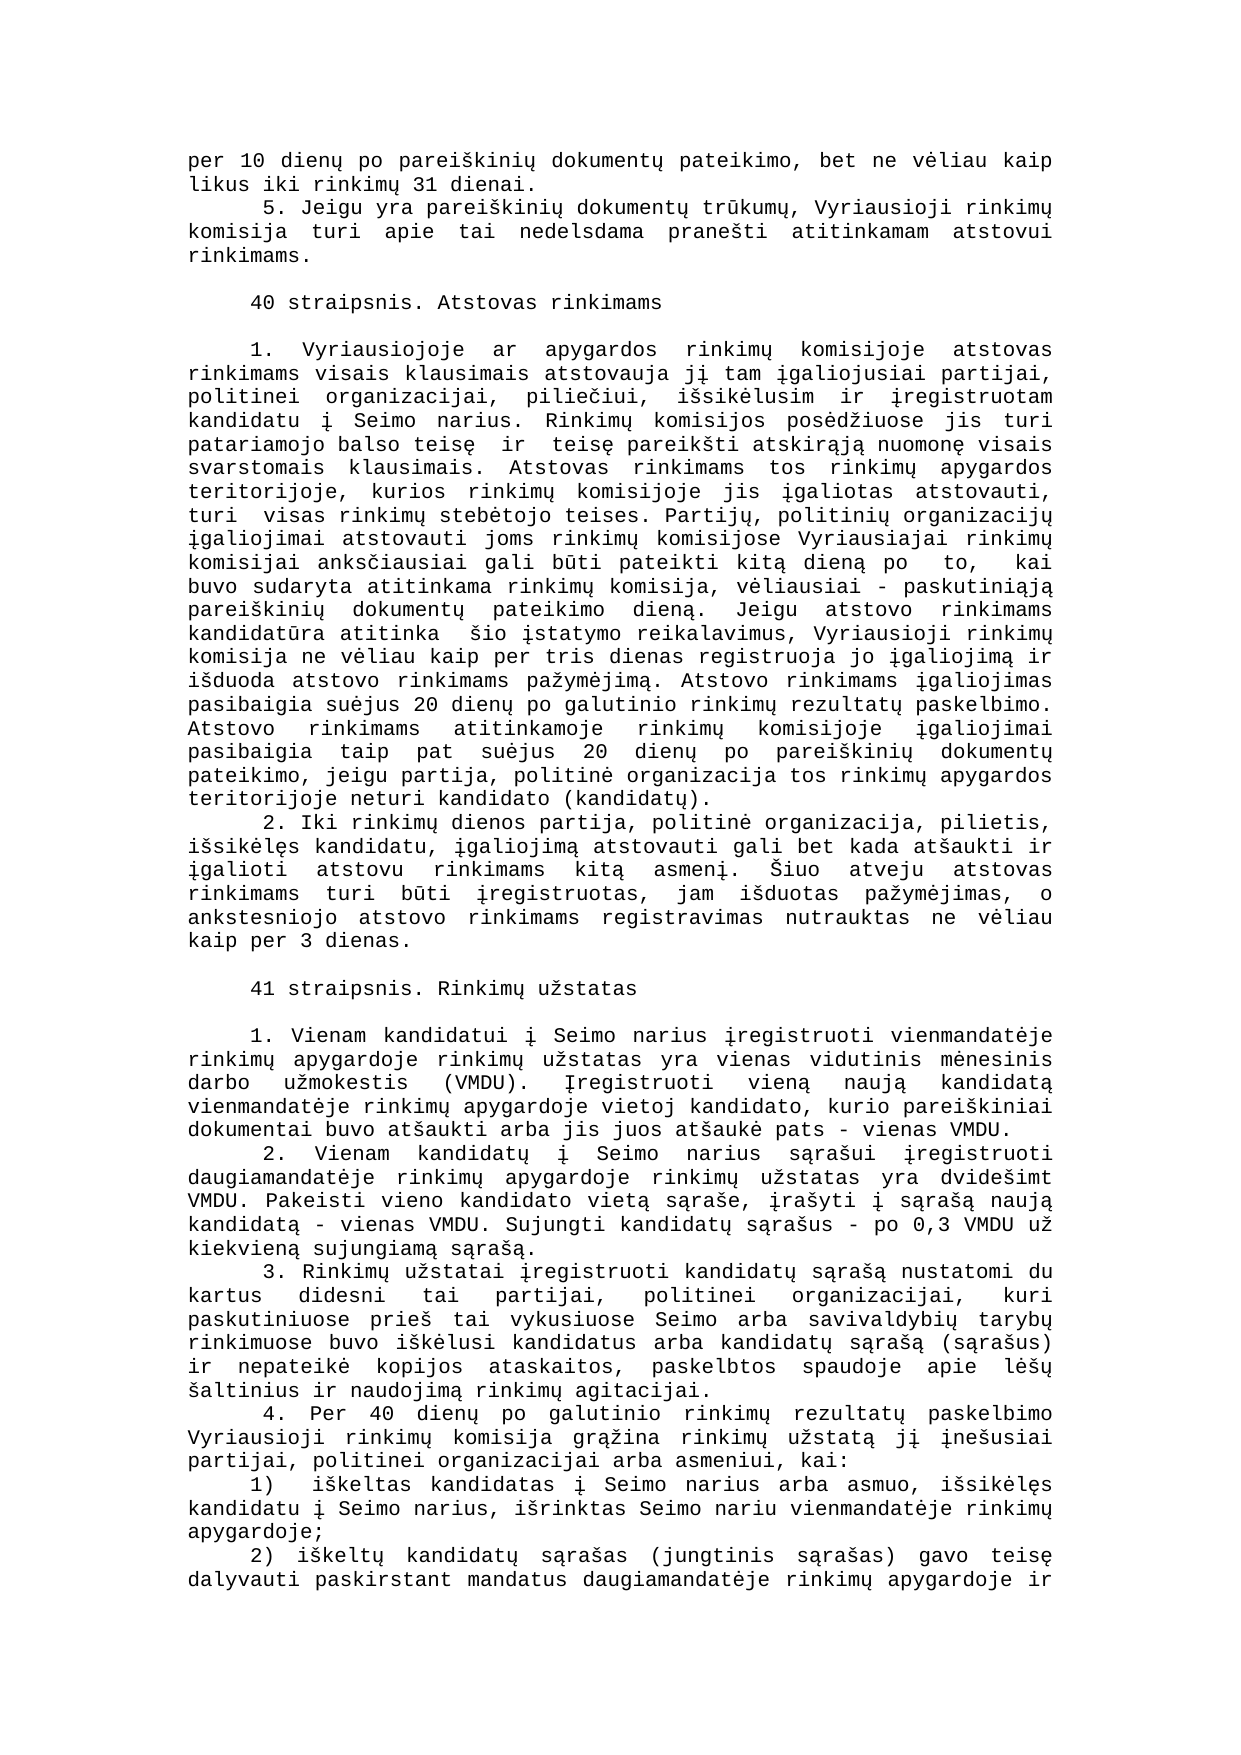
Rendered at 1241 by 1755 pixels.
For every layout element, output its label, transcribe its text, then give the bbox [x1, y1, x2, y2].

text 3. Rinkimų užstatai įregistruoti kandidatų sąrašą nustatomi du kartus didesni tai partijai, politinei organizacijai, kuri paskutiniuose prieš tai vykusiuose Seimo arba savivaldybių tarybų rinkimuose buvo iškėlusi kandidatus arba kandidatų sąrašą (sąrašus) ir nepateikė kopijos ataskaitos, paskelbtos spaudoje apie lėšų šaltinius ir naudojimą rinkimų agitacijai. [187, 1261, 1053, 1403]
text 4. Per 40 dienų po galutinio rinkimų rezultatų paskelbimo Vyriausioji rinkimų komisija grąžina rinkimų užstatą jį įnešusiai partijai, politinei organizacijai arba asmeniui, kai: [187, 1403, 1053, 1474]
text 2) iškeltų kandidatų sąrašas (jungtinis sąrašas) gavo teisę dalyvauti paskirstant mandatus daugiamandatėje rinkimų apygardoje ir [187, 1545, 1053, 1592]
text 1. Vienam kandidatui į Seimo narius įregistruoti vienmandatėje rinkimų apygardoje rinkimų užstatas yra vienas vidutinis mėnesinis darbo užmokestis (VMDU). Įregistruoti vieną naują kandidatą vienmandatėje rinkimų apygardoje vietoj kandidato, kurio pareiškiniai dokumentai buvo atšaukti arba jis juos atšaukė pats - vienas VMDU. [187, 1025, 1053, 1143]
text 1) iškeltas kandidatas į Seimo narius arba asmuo, išsikėlęs kandidatu į Seimo narius, išrinktas Seimo nariu vienmandatėje rinkimų apygardoje; [187, 1474, 1053, 1545]
text 2. Vienam kandidatų į Seimo narius sąrašui įregistruoti daugiamandatėje rinkimų apygardoje rinkimų užstatas yra dvidešimt VMDU. Pakeisti vieno kandidato vietą sąraše, įrašyti į sąrašą naują kandidatą - vienas VMDU. Sujungti kandidatų sąrašus - po 0,3 VMDU už kiekvieną sujungiamą sąrašą. [187, 1143, 1053, 1261]
text 40 straipsnis. Atstovas rinkimams [187, 292, 1053, 316]
text 1. Vyriausiojoje ar apygardos rinkimų komisijoje atstovas rinkimams visais klausimais atstovauja jį tam įgaliojusiai partijai, politinei organizacijai, piliečiui, išsikėlusim ir įregistruotam kandidatu į Seimo narius. Rinkimų komisijos posėdžiuose jis turi patariamojo balso teisę ir teisę pareikšti atskirąją nuomonę visais svarstomais klausimais. Atstovas rinkimams tos rinkimų apygardos teritorijoje, kurios rinkimų komisijoje jis įgaliotas atstovauti, turi visas rinkimų stebėtojo teises. Partijų, politinių organizacijų įgaliojimai atstovauti joms rinkimų komisijose Vyriausiajai rinkimų komisijai anksčiausiai gali būti pateikti kitą dieną po to, kai buvo sudaryta atitinkama rinkimų komisija, vėliausiai - paskutiniąją pareiškinių dokumentų pateikimo dieną. Jeigu atstovo rinkimams kandidatūra atitinka šio įstatymo reikalavimus, Vyriausioji rinkimų komisija ne vėliau kaip per tris dienas registruoja jo įgaliojimą ir išduoda atstovo rinkimams pažymėjimą. Atstovo rinkimams įgaliojimas pasibaigia suėjus 20 dienų po galutinio rinkimų rezultatų paskelbimo. Atstovo rinkimams atitinkamoje rinkimų komisijoje įgaliojimai pasibaigia taip pat suėjus 20 dienų po pareiškinių dokumentų pateikimo, jeigu partija, politinė organizacija tos rinkimų apygardos teritorijoje neturi kandidato (kandidatų). [187, 339, 1053, 812]
text 2. Iki rinkimų dienos partija, politinė organizacija, pilietis, išsikėlęs kandidatu, įgaliojimą atstovauti gali bet kada atšaukti ir įgalioti atstovu rinkimams kitą asmenį. Šiuo atveju atstovas rinkimams turi būti įregistruotas, jam išduotas pažymėjimas, o ankstesniojo atstovo rinkimams registravimas nutrauktas ne vėliau kaip per 3 dienas. [187, 812, 1053, 954]
text 5. Jeigu yra pareiškinių dokumentų trūkumų, Vyriausioji rinkimų komisija turi apie tai nedelsdama pranešti atitinkamam atstovui rinkimams. [187, 197, 1053, 268]
text 41 straipsnis. Rinkimų užstatas [187, 978, 1053, 1001]
text per 10 dienų po pareiškinių dokumentų pateikimo, bet ne vėliau kaip likus iki rinkimų 31 dienai. [187, 150, 1053, 197]
